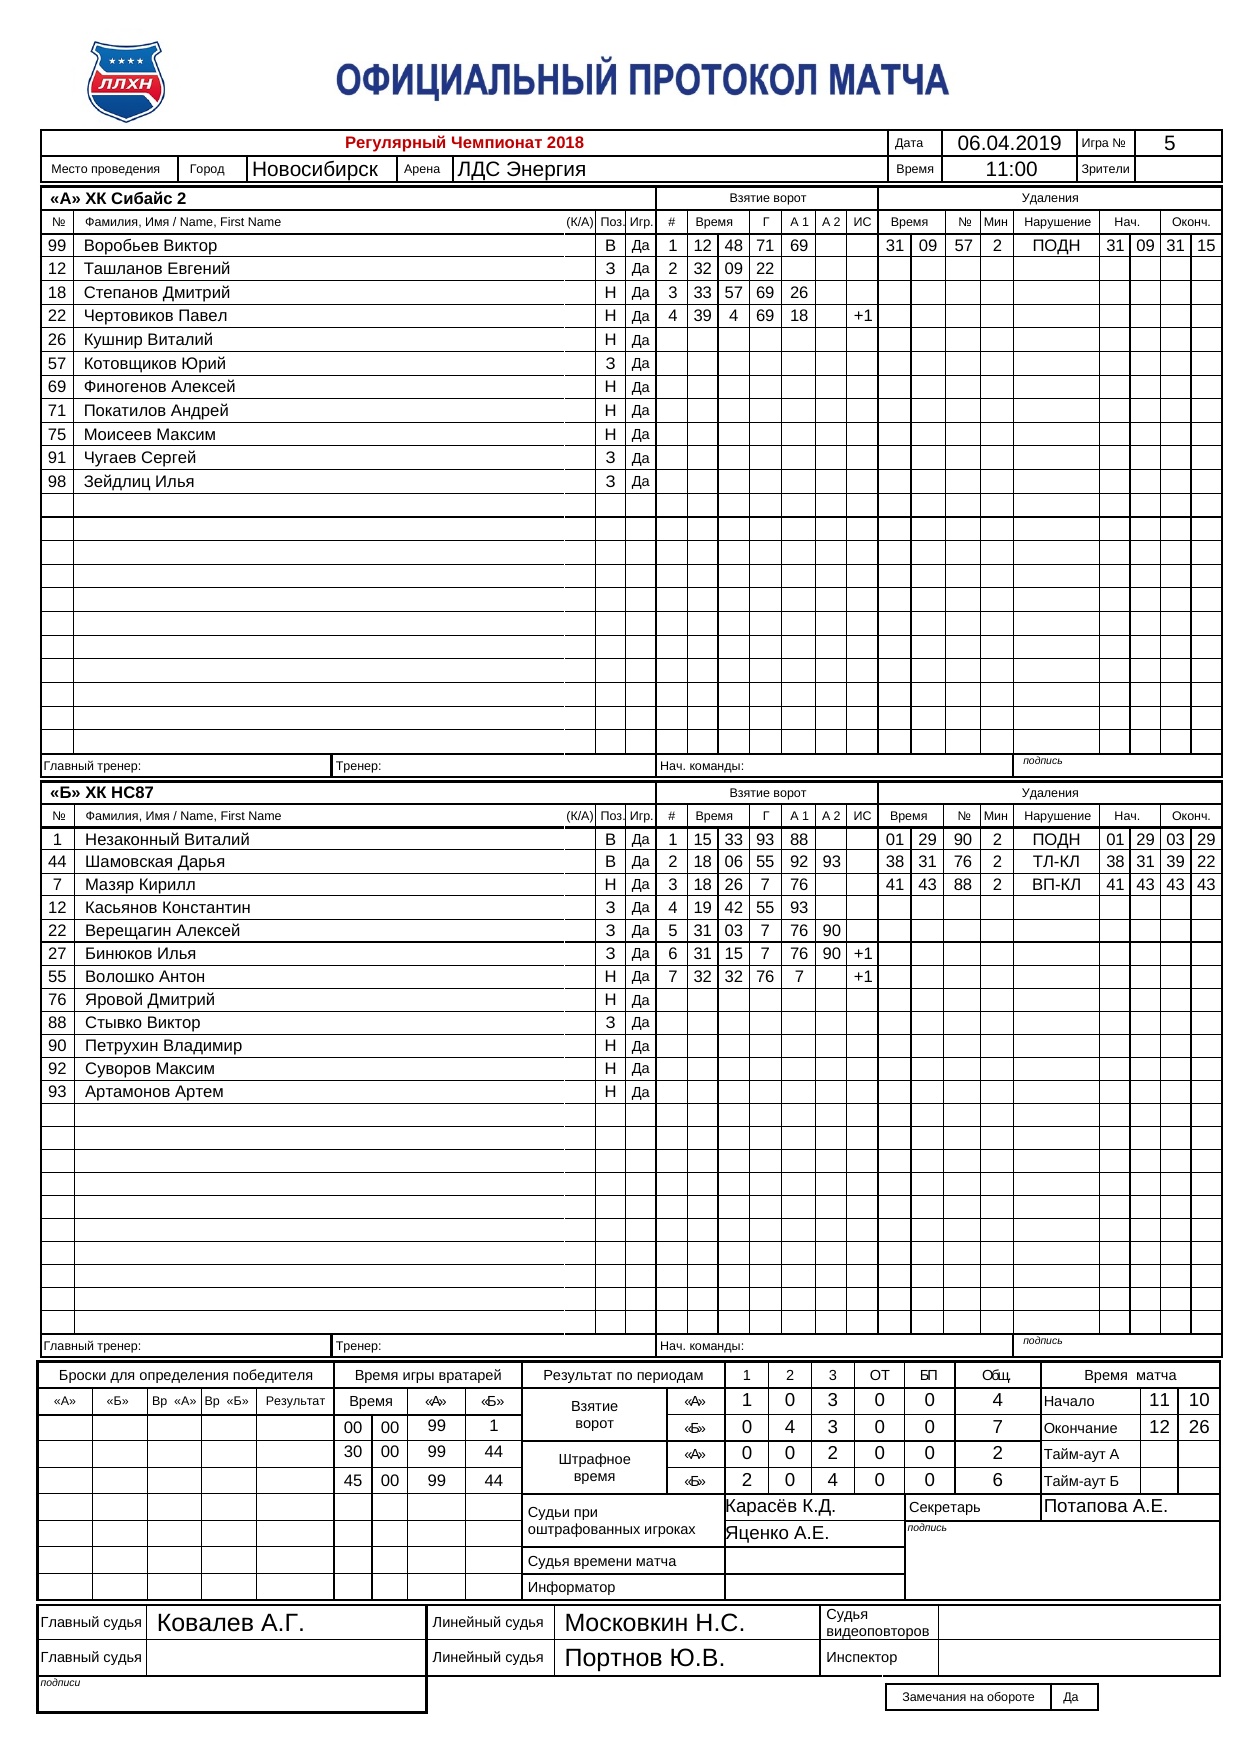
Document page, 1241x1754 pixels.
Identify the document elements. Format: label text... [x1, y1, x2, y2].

table_cell 39 [688, 305, 717, 327]
table_cell [657, 1196, 687, 1218]
table_cell 31 [879, 235, 910, 256]
table_cell [816, 518, 846, 540]
table_cell 1 [466, 1416, 521, 1440]
table_cell [847, 257, 877, 280]
table_cell [688, 541, 717, 564]
table_cell [657, 470, 687, 493]
table_cell 7 [750, 874, 781, 895]
table_cell [626, 588, 655, 611]
table_cell 31 [1131, 850, 1160, 872]
table_cell [912, 446, 945, 469]
table_cell З [596, 446, 625, 469]
table_cell [74, 518, 564, 540]
table_cell [750, 399, 781, 422]
table_cell [782, 1265, 815, 1287]
table_cell Игр. [626, 805, 655, 826]
table_cell [981, 1058, 1013, 1079]
table_cell 15 [1192, 235, 1221, 256]
table_cell [981, 1012, 1013, 1033]
table_cell [1161, 541, 1190, 564]
table_cell [565, 541, 595, 564]
table_cell 7 [750, 920, 781, 941]
table_cell [1100, 518, 1129, 540]
table_cell [1192, 683, 1221, 706]
table_cell Тренер: [333, 1335, 655, 1356]
table_cell 99 [42, 235, 73, 256]
table_cell [750, 470, 781, 493]
table_cell Верещагин Алексей [75, 920, 564, 941]
table_cell [946, 565, 980, 587]
table_cell [1192, 1104, 1221, 1126]
table_cell [565, 1150, 595, 1172]
table_cell 4 [769, 1415, 811, 1440]
table_cell [981, 281, 1013, 303]
table_cell Результат [257, 1389, 333, 1413]
table_cell [1100, 612, 1129, 634]
table_cell [657, 1012, 687, 1033]
table_cell 6 [956, 1468, 1040, 1493]
table_cell [879, 1311, 910, 1333]
table_cell [1014, 1058, 1099, 1079]
table_cell [879, 1150, 910, 1172]
table_cell [847, 636, 877, 658]
table_cell [981, 1035, 1013, 1057]
table_cell А 1 [782, 211, 815, 233]
table_cell [688, 1127, 717, 1149]
table_cell [1131, 920, 1160, 941]
table_cell [596, 1288, 625, 1310]
table_cell [946, 730, 980, 753]
table_cell [879, 1288, 910, 1310]
table_cell [750, 1288, 781, 1310]
table_cell [1014, 636, 1099, 658]
table_cell [816, 636, 846, 658]
table_cell [879, 683, 910, 706]
table_cell [1131, 1196, 1160, 1218]
table_cell Линейный судья [428, 1606, 554, 1639]
table_cell № [946, 211, 980, 233]
table_cell [946, 541, 980, 564]
table_cell В [596, 850, 625, 872]
table_cell [944, 1058, 980, 1079]
table_cell 15 [688, 829, 717, 849]
table_cell [847, 920, 877, 941]
table_cell [1014, 470, 1099, 493]
table_cell [565, 446, 595, 469]
table_cell 69 [750, 305, 781, 327]
table_cell +1 [847, 305, 877, 327]
table_cell [688, 683, 717, 706]
table_cell [1014, 683, 1099, 706]
table_cell [1192, 541, 1221, 564]
table_cell [42, 565, 73, 587]
table_cell [626, 730, 655, 753]
table_cell [944, 1150, 980, 1172]
table_cell 93 [42, 1081, 74, 1103]
table_cell 38 [1100, 850, 1129, 872]
table_cell [719, 1219, 749, 1241]
table_cell Да [626, 1081, 655, 1103]
table_cell [596, 565, 625, 587]
table_cell 1 [657, 235, 687, 256]
table_cell [688, 1104, 717, 1126]
table_cell 4 [812, 1468, 854, 1493]
table_cell [981, 352, 1013, 374]
table_cell [565, 1012, 595, 1033]
table_cell Зейдлиц Илья [74, 470, 564, 493]
table_cell [1131, 376, 1160, 398]
table_cell [782, 1081, 815, 1103]
table_cell [75, 1288, 564, 1310]
table_cell [726, 1575, 904, 1599]
table_cell [688, 1012, 717, 1033]
table_cell [847, 1173, 877, 1195]
table_cell [565, 399, 595, 422]
table_cell Суворов Максим [75, 1058, 564, 1079]
table_cell [565, 588, 595, 611]
table_cell [1131, 399, 1160, 422]
table_cell [1014, 659, 1099, 682]
table_cell [782, 1196, 815, 1218]
table_cell Г [750, 805, 781, 826]
table_cell 4 [719, 305, 749, 327]
table_cell [565, 850, 595, 872]
table_cell [657, 399, 687, 422]
table_cell «А» [668, 1442, 724, 1467]
table_cell Судья видеоповторов [821, 1606, 938, 1639]
table_cell [688, 352, 717, 374]
table_cell [879, 659, 910, 682]
table_cell [879, 1173, 910, 1195]
table_cell 00 [373, 1416, 407, 1440]
table_cell [1192, 1058, 1221, 1079]
table_cell [782, 636, 815, 658]
table_cell [847, 850, 877, 872]
table_cell [816, 257, 846, 280]
table_cell [257, 1574, 333, 1599]
table_cell 11:00 [943, 157, 1076, 181]
table_cell [1161, 707, 1190, 729]
table_cell [626, 1219, 655, 1241]
table_cell 22 [42, 920, 74, 941]
table_cell [39, 1416, 92, 1440]
table_cell [1192, 423, 1221, 445]
table_cell [1100, 588, 1129, 611]
table_cell 06 [719, 850, 749, 872]
table_cell [1014, 257, 1099, 280]
table_cell [1131, 1012, 1160, 1033]
table_cell [1161, 399, 1190, 422]
table_cell 2 [812, 1442, 854, 1467]
table_cell [750, 683, 781, 706]
table_cell [688, 730, 717, 753]
table_cell [42, 1242, 74, 1264]
table_cell [1161, 281, 1190, 303]
table_cell Секретарь [906, 1495, 1040, 1520]
table_cell [944, 1104, 980, 1126]
table_cell Игр. [626, 211, 655, 233]
table_cell 2 [956, 1442, 1040, 1467]
picture [5, 28, 1179, 129]
table_cell [944, 1196, 980, 1218]
table_cell [1014, 541, 1099, 564]
table_cell [657, 588, 687, 611]
table_cell [75, 1104, 564, 1126]
table_cell [596, 1242, 625, 1264]
table_cell [912, 1081, 943, 1103]
table_cell Главный тренер: [42, 755, 330, 776]
table_header Результат по периодам [523, 1363, 724, 1387]
table_cell [626, 683, 655, 706]
table_cell [816, 352, 846, 374]
table_cell [981, 376, 1013, 398]
table_cell [912, 565, 945, 587]
table_cell 1 [726, 1389, 768, 1413]
table_cell +1 [847, 943, 877, 964]
table_cell 00 [373, 1441, 407, 1467]
table_cell [1099, 1682, 1220, 1711]
table_cell [148, 1416, 201, 1440]
table_cell 55 [750, 850, 781, 872]
table_cell [596, 1173, 625, 1195]
table_cell [939, 1606, 1219, 1639]
table_cell [565, 281, 595, 303]
table_cell [1179, 1468, 1219, 1493]
table_cell [373, 1547, 407, 1573]
table_cell [912, 1265, 943, 1287]
table_cell [912, 659, 945, 682]
table_cell 91 [42, 446, 73, 469]
table_cell [981, 423, 1013, 445]
table_cell [335, 1521, 371, 1546]
table_cell [847, 1288, 877, 1310]
table_cell [565, 235, 595, 256]
table_cell [912, 989, 943, 1011]
table_cell Да [626, 989, 655, 1011]
table_cell [1192, 989, 1221, 1011]
table_cell [1131, 896, 1160, 918]
table_cell [816, 989, 846, 1011]
table_cell [847, 328, 877, 351]
table_cell 18 [782, 305, 815, 327]
table_cell [1100, 494, 1129, 516]
table_cell Портнов Ю.В. [555, 1640, 819, 1675]
table_cell 57 [719, 281, 749, 303]
table_cell [1161, 328, 1190, 351]
table_cell [719, 541, 749, 564]
table_cell [912, 966, 943, 987]
table_cell [1192, 1196, 1221, 1218]
table_cell Покатилов Андрей [74, 399, 564, 422]
table_cell [782, 565, 815, 587]
table_cell ЛДС Энергия [454, 157, 887, 181]
table_cell [946, 636, 980, 658]
table_cell [719, 423, 749, 445]
table_cell [782, 707, 815, 729]
table_cell 0 [855, 1415, 904, 1440]
table_cell [847, 588, 877, 611]
table_header ОТ [855, 1363, 904, 1387]
table_cell [657, 1081, 687, 1103]
table_cell [1100, 305, 1129, 327]
table_cell [1131, 659, 1160, 682]
table_header Замечания на обороте [887, 1685, 1050, 1709]
table_cell [688, 612, 717, 634]
table_cell 03 [1161, 829, 1190, 849]
table_cell [1161, 1012, 1190, 1033]
table_cell [879, 1219, 910, 1241]
table_cell Нач. [1100, 211, 1160, 233]
table_cell [816, 235, 846, 256]
table_cell [981, 446, 1013, 469]
table_cell [750, 989, 781, 1011]
table_cell [912, 423, 945, 445]
table_cell [750, 1035, 781, 1057]
table_cell [657, 1104, 687, 1126]
table_cell [1100, 943, 1129, 964]
table_cell [847, 1081, 877, 1103]
table_cell 43 [912, 874, 943, 895]
table_cell Главный тренер: [42, 1335, 330, 1356]
table_cell [75, 1219, 564, 1241]
table_cell Бинюков Илья [75, 943, 564, 964]
table_cell [1014, 896, 1099, 918]
table_cell [719, 1173, 749, 1195]
table_cell [408, 1521, 465, 1546]
table_cell [912, 328, 945, 351]
table_cell [879, 1265, 910, 1287]
table_cell ПОДН [1014, 235, 1099, 256]
table_cell «Б» [93, 1389, 147, 1413]
table_cell [657, 1265, 687, 1287]
table_cell [847, 1012, 877, 1033]
table_cell [626, 659, 655, 682]
table_cell [1192, 1288, 1221, 1310]
table_cell [719, 494, 749, 516]
table_cell Информатор [523, 1575, 724, 1599]
table_cell [816, 305, 846, 327]
table_cell [816, 966, 846, 987]
table_cell [1131, 730, 1160, 753]
table_cell [879, 989, 910, 1011]
table_cell [719, 399, 749, 422]
table_cell А 2 [816, 805, 846, 826]
table_cell З [596, 1012, 625, 1033]
table_cell Московкин Н.С. [555, 1606, 819, 1639]
table_cell [657, 376, 687, 398]
table_cell [1161, 1058, 1190, 1079]
table_cell [816, 541, 846, 564]
table_header Взятие ворот [657, 188, 877, 209]
table_cell [847, 730, 877, 753]
table_cell Стывко Виктор [75, 1012, 564, 1033]
table_cell [847, 1265, 877, 1287]
table_cell [1100, 1196, 1129, 1218]
table_cell [596, 1311, 625, 1333]
table_cell [1192, 659, 1221, 682]
table_cell [879, 376, 910, 398]
table_cell [202, 1416, 256, 1440]
table_cell [847, 612, 877, 634]
table_cell Петрухин Владимир [75, 1035, 564, 1057]
table_cell [1192, 518, 1221, 540]
table_cell [565, 257, 595, 280]
table_cell [912, 494, 945, 516]
table_cell [912, 1035, 943, 1057]
table_cell 90 [816, 920, 846, 941]
table_cell Незаконный Виталий [75, 829, 564, 849]
table_cell [816, 1242, 846, 1264]
table_cell 90 [42, 1035, 74, 1057]
table_cell В [596, 235, 625, 256]
table_cell [719, 1012, 749, 1033]
table_cell 0 [769, 1389, 811, 1413]
table_cell [1192, 305, 1221, 327]
table_cell Поз. [596, 211, 625, 233]
table_cell [912, 943, 943, 964]
table_cell [688, 376, 717, 398]
table_cell [883, 1677, 1220, 1681]
table_cell [879, 1242, 910, 1264]
table_cell [944, 1219, 980, 1241]
table_cell [1161, 1196, 1190, 1218]
table_cell [1014, 730, 1099, 753]
table_cell [596, 1219, 625, 1241]
table_cell [1192, 470, 1221, 493]
table_cell [879, 1127, 910, 1149]
table_cell 15 [719, 943, 749, 964]
table_cell Оконч. [1161, 211, 1221, 233]
table_cell [428, 1677, 882, 1711]
table_header 5 [1136, 131, 1221, 155]
table_cell [1192, 1242, 1221, 1264]
table_cell [816, 399, 846, 422]
table_cell [816, 612, 846, 634]
table_cell [42, 1104, 74, 1126]
table_cell 76 [944, 850, 980, 872]
table_cell [1100, 896, 1129, 918]
table_cell [93, 1521, 147, 1546]
table_cell [1100, 352, 1129, 374]
table_cell Да [626, 305, 655, 327]
table_header 3 [812, 1363, 854, 1387]
table_cell [912, 1242, 943, 1264]
table_cell [688, 1265, 717, 1287]
table_cell [1192, 966, 1221, 987]
table_cell [847, 1127, 877, 1149]
table_cell [1014, 1035, 1099, 1057]
table_cell [847, 707, 877, 729]
table_cell [1161, 376, 1190, 398]
table_cell Главный судья [39, 1606, 146, 1639]
table_cell [816, 281, 846, 303]
table_cell [565, 730, 595, 753]
table_cell 99 [408, 1468, 465, 1493]
table_cell Время [889, 157, 941, 181]
table_cell [782, 1058, 815, 1079]
table_cell 3 [812, 1415, 854, 1440]
table_cell [944, 1173, 980, 1195]
table_cell [75, 1265, 564, 1287]
table_cell [981, 328, 1013, 351]
table_cell [657, 565, 687, 587]
table_cell [42, 730, 73, 753]
table_cell [1131, 1081, 1160, 1103]
table_cell [816, 1173, 846, 1195]
table_cell [626, 1265, 655, 1287]
table_cell [816, 896, 846, 918]
table_cell 0 [905, 1415, 954, 1440]
table_cell [42, 636, 73, 658]
table_cell [912, 612, 945, 634]
table_cell Мазяр Кирилл [75, 874, 564, 895]
table_cell [688, 1081, 717, 1103]
table_cell 01 [879, 829, 910, 849]
table_cell [1100, 730, 1129, 753]
table_cell [879, 399, 910, 422]
table_cell [75, 1173, 564, 1195]
table_cell [946, 328, 980, 351]
table_cell [688, 1173, 717, 1195]
table_cell [912, 920, 943, 941]
table_cell [1161, 612, 1190, 634]
table_cell «А» [408, 1389, 465, 1413]
table_header Игра № [1078, 131, 1134, 155]
table_cell 32 [719, 966, 749, 987]
table_cell [816, 1288, 846, 1310]
table_cell [1014, 707, 1099, 729]
table_cell Тренер: [333, 755, 655, 776]
table_cell ТЛ-КЛ [1014, 850, 1099, 872]
table_cell [847, 896, 877, 918]
table_cell [719, 446, 749, 469]
table_cell [782, 659, 815, 682]
table_cell [1100, 920, 1129, 941]
table_cell Мин [981, 211, 1013, 233]
table_cell [657, 423, 687, 445]
table_cell [847, 541, 877, 564]
table_cell 32 [688, 966, 717, 987]
table_cell [782, 328, 815, 351]
table_cell Н [596, 281, 625, 303]
table_cell 09 [912, 235, 945, 256]
table_cell [719, 989, 749, 1011]
table_cell 71 [750, 235, 781, 256]
table_cell [944, 1035, 980, 1057]
table_cell [981, 1081, 1013, 1103]
table_cell [466, 1521, 521, 1546]
table_cell З [596, 943, 625, 964]
table_cell [373, 1574, 407, 1599]
table_cell [202, 1468, 256, 1493]
table_cell [257, 1494, 333, 1520]
table_cell [1161, 920, 1190, 941]
table_cell [847, 989, 877, 1011]
table_cell [946, 257, 980, 280]
table_cell [1131, 943, 1160, 964]
table_cell 09 [719, 257, 749, 280]
table_cell [657, 1127, 687, 1149]
table_cell [816, 1058, 846, 1079]
table_cell Да [626, 1012, 655, 1033]
table_cell [1161, 1150, 1190, 1172]
table_cell [626, 1288, 655, 1310]
table_cell Моисеев Максим [74, 423, 564, 445]
table_cell [816, 1081, 846, 1103]
table_cell 76 [782, 943, 815, 964]
table_cell [847, 1242, 877, 1264]
table_cell Да [626, 399, 655, 422]
table_cell [1161, 470, 1190, 493]
table_cell Н [596, 874, 625, 895]
table_cell [1161, 1219, 1190, 1241]
table_cell 98 [42, 470, 73, 493]
table_header Регулярный Чемпионат 2018 [42, 131, 887, 155]
table_cell [912, 352, 945, 374]
table_cell [1100, 376, 1129, 398]
table_cell ВП-КЛ [1014, 874, 1099, 895]
table_cell [912, 1288, 943, 1310]
table_cell [847, 235, 877, 256]
table_cell [202, 1494, 256, 1520]
table_cell [1131, 1242, 1160, 1264]
table_cell [1131, 683, 1160, 706]
table_cell [750, 328, 781, 351]
table_cell 7 [750, 943, 781, 964]
table_cell 09 [1131, 235, 1160, 256]
table_cell 31 [912, 850, 943, 872]
table_cell подписи [39, 1677, 425, 1711]
table_cell 1 [657, 829, 687, 849]
table_cell А 1 [782, 805, 815, 826]
table_cell [1014, 1196, 1099, 1218]
table_cell 2 [657, 850, 687, 872]
table_cell [1014, 281, 1099, 303]
table_cell 6 [657, 943, 687, 964]
table_cell [42, 1311, 74, 1333]
table_cell [719, 588, 749, 611]
table_cell [719, 1035, 749, 1057]
table_cell «А» [39, 1389, 92, 1413]
table_cell [42, 707, 73, 729]
table_cell [1192, 1265, 1221, 1287]
table_cell Нарушение [1014, 805, 1099, 826]
table_cell [657, 612, 687, 634]
table_cell [750, 565, 781, 587]
table_cell 11 [1141, 1389, 1177, 1413]
table_cell Да [626, 829, 655, 849]
table_cell ПОДН [1014, 829, 1099, 849]
table_cell [750, 1242, 781, 1264]
table_cell [1192, 328, 1221, 351]
table_cell Да [626, 446, 655, 469]
table_cell [657, 1150, 687, 1172]
table_cell [1136, 157, 1221, 181]
table_cell [719, 636, 749, 658]
table_cell [944, 1127, 980, 1149]
table_cell [565, 352, 595, 374]
table_cell [847, 281, 877, 303]
table_cell [912, 541, 945, 564]
table_cell З [596, 257, 625, 280]
table_cell [565, 1242, 595, 1264]
table_cell [565, 1127, 595, 1149]
table_cell Поз. [596, 805, 625, 826]
table_cell [257, 1521, 333, 1546]
table_cell [944, 1311, 980, 1333]
table_cell [657, 659, 687, 682]
table_cell [750, 1265, 781, 1287]
table_cell [688, 399, 717, 422]
table_cell [750, 446, 781, 469]
table_cell [879, 1058, 910, 1079]
table_cell [879, 281, 910, 303]
table_cell [1100, 636, 1129, 658]
table_cell [1014, 1265, 1099, 1287]
table_cell [782, 1127, 815, 1149]
table_cell [782, 470, 815, 493]
table_cell [257, 1468, 333, 1493]
table_cell [565, 1104, 595, 1126]
table_cell [257, 1547, 333, 1573]
table_cell Н [596, 399, 625, 422]
table_cell [879, 730, 910, 753]
table_cell [39, 1547, 92, 1573]
table_cell [565, 1265, 595, 1287]
table_cell [879, 612, 910, 634]
table_cell [879, 446, 910, 469]
table_cell [373, 1494, 407, 1520]
table_header 2 [769, 1363, 811, 1387]
table_cell 88 [42, 1012, 74, 1033]
table_cell [879, 588, 910, 611]
table_cell [148, 1494, 201, 1520]
table_cell [719, 1127, 749, 1149]
table_cell [782, 1311, 815, 1333]
table_cell [688, 1311, 717, 1333]
table_cell Главный судья [39, 1640, 146, 1675]
table_cell [596, 683, 625, 706]
table_cell подпись [1014, 1335, 1221, 1356]
table_cell [719, 328, 749, 351]
table_cell 44 [466, 1441, 521, 1467]
table_cell [565, 1035, 595, 1057]
table_cell 26 [1179, 1415, 1219, 1440]
table_cell [981, 1219, 1013, 1241]
table_cell [879, 352, 910, 374]
table_cell Да [626, 376, 655, 398]
table_cell Фамилия, Имя / Name, First Name [75, 805, 565, 826]
table_cell [879, 1081, 910, 1103]
table_cell [1192, 612, 1221, 634]
table_cell ИС [847, 805, 877, 826]
table_cell [1161, 989, 1190, 1011]
table_cell [39, 1441, 92, 1467]
table_cell [782, 612, 815, 634]
table_cell [1131, 257, 1160, 280]
table_cell [565, 659, 595, 682]
table_cell [719, 730, 749, 753]
table_cell [782, 494, 815, 516]
table_cell [1100, 470, 1129, 493]
table_cell 18 [688, 850, 717, 872]
table_cell [946, 446, 980, 469]
table_cell Нарушение [1014, 211, 1099, 233]
table_cell [816, 1196, 846, 1218]
table_cell [981, 730, 1013, 753]
table_cell [565, 707, 595, 729]
table_cell 12 [42, 896, 74, 918]
table_cell 0 [855, 1442, 904, 1467]
table_cell [42, 659, 73, 682]
table_cell [946, 588, 980, 611]
table_cell [816, 1104, 846, 1126]
table_cell [626, 565, 655, 587]
table_cell [750, 1196, 781, 1218]
table_cell [1161, 1035, 1190, 1057]
table_cell [912, 1219, 943, 1241]
table_cell [912, 1173, 943, 1195]
table_cell [944, 1081, 980, 1103]
table_cell [657, 1035, 687, 1057]
table_cell [816, 829, 846, 849]
table_cell Волошко Антон [75, 966, 564, 987]
table_header 06.04.2019 [943, 131, 1076, 155]
table_cell [946, 707, 980, 729]
table_cell [1014, 399, 1099, 422]
table_cell [719, 1058, 749, 1079]
table_cell 2 [981, 829, 1013, 849]
table_cell 92 [782, 850, 815, 872]
table_cell 41 [879, 874, 910, 895]
table_cell [750, 494, 781, 516]
table_cell [1161, 943, 1190, 964]
table_cell 0 [769, 1442, 811, 1467]
table_cell Г [750, 211, 781, 233]
table_cell [879, 518, 910, 540]
table_cell Да [626, 352, 655, 374]
table_cell [912, 707, 945, 729]
table_cell [335, 1574, 371, 1599]
table_cell [466, 1547, 521, 1573]
table_cell 5 [657, 920, 687, 941]
table_cell [148, 1441, 201, 1467]
table_cell [657, 989, 687, 1011]
table_cell [719, 518, 749, 540]
table_cell [1014, 943, 1099, 964]
table_cell Ташланов Евгений [74, 257, 564, 280]
table_cell [719, 1288, 749, 1310]
table_header Взятие ворот [657, 783, 877, 803]
table_cell [847, 1196, 877, 1218]
table_cell [879, 1012, 910, 1033]
table_cell [657, 707, 687, 729]
table_cell [657, 730, 687, 753]
table_cell 12 [688, 235, 717, 256]
table_cell 12 [1141, 1415, 1177, 1440]
table_cell [946, 683, 980, 706]
table_header Дата [889, 131, 941, 155]
table_cell [847, 494, 877, 516]
table_cell [1161, 1081, 1190, 1103]
table_cell [981, 1311, 1013, 1333]
table_cell Нач. команды: [657, 1335, 1012, 1356]
table_cell «Б» [668, 1468, 724, 1493]
table_cell [1131, 352, 1160, 374]
table_cell 0 [726, 1415, 768, 1440]
table_cell [657, 328, 687, 351]
table_cell 0 [769, 1468, 811, 1493]
table_cell [1131, 446, 1160, 469]
table_cell 75 [42, 423, 73, 445]
table_cell [879, 470, 910, 493]
table_cell [944, 1012, 980, 1033]
table_cell Да [626, 874, 655, 895]
table_cell 29 [1131, 829, 1160, 849]
table_cell [816, 588, 846, 611]
table_cell 90 [816, 943, 846, 964]
table_cell [912, 518, 945, 540]
table_cell [847, 1035, 877, 1057]
table_cell [74, 541, 564, 564]
table_cell [1161, 305, 1190, 327]
table_cell 10 [1179, 1389, 1219, 1413]
table_cell [626, 636, 655, 658]
table_cell [1014, 1288, 1099, 1310]
table_cell Да [626, 328, 655, 351]
table_cell 29 [1192, 829, 1221, 849]
table_cell [202, 1441, 256, 1467]
table_cell [719, 1081, 749, 1103]
table_cell [750, 1012, 781, 1033]
table_cell [816, 376, 846, 398]
table_cell [657, 1242, 687, 1264]
table_cell [148, 1521, 201, 1546]
table_cell Новосибирск [248, 157, 396, 181]
table_cell [981, 1104, 1013, 1126]
table_cell Котовщиков Юрий [74, 352, 564, 374]
table_cell [1014, 1150, 1099, 1172]
table_cell 4 [657, 896, 687, 918]
table_cell [847, 659, 877, 682]
table_cell [912, 636, 945, 658]
table_cell [42, 1150, 74, 1172]
table_cell [565, 1288, 595, 1310]
table_cell [596, 707, 625, 729]
table_cell 55 [750, 896, 781, 918]
table_cell 2 [981, 874, 1013, 895]
table_cell Касьянов Константин [75, 896, 564, 918]
table_cell [1131, 1265, 1160, 1287]
table_cell [596, 1150, 625, 1172]
table_cell [946, 470, 980, 493]
table_cell [42, 541, 73, 564]
table_cell Н [596, 1081, 625, 1103]
table_cell [1100, 281, 1129, 303]
table_cell [1131, 707, 1160, 729]
table_cell [816, 1150, 846, 1172]
table_cell [1014, 989, 1099, 1011]
table_cell [847, 1104, 877, 1126]
table_cell [1100, 446, 1129, 469]
table_cell [782, 352, 815, 374]
table_cell [750, 1104, 781, 1126]
table_cell [946, 659, 980, 682]
table_cell 7 [657, 966, 687, 987]
table_cell [879, 636, 910, 658]
table_cell [981, 1127, 1013, 1149]
table_cell [782, 730, 815, 753]
table_cell [565, 1196, 595, 1218]
table_cell [688, 1196, 717, 1218]
table_cell [565, 423, 595, 445]
table_cell [93, 1468, 147, 1493]
table_cell [688, 446, 717, 469]
table_cell [1100, 1311, 1129, 1333]
table_cell [981, 1173, 1013, 1195]
table_cell [944, 920, 980, 941]
table_cell Кушнир Виталий [74, 328, 564, 351]
table_cell [816, 328, 846, 351]
table_cell [782, 683, 815, 706]
table_cell [657, 352, 687, 374]
table_cell [1141, 1468, 1177, 1493]
table_cell Ковалев А.Г. [147, 1606, 425, 1639]
table_cell 4 [657, 305, 687, 327]
table_cell [39, 1494, 92, 1520]
table_cell [944, 966, 980, 987]
table_cell [626, 494, 655, 516]
table_cell [944, 896, 980, 918]
table_cell [750, 612, 781, 634]
table_cell Нач. [1100, 805, 1160, 826]
table_cell [1014, 352, 1099, 374]
table_cell [1141, 1441, 1177, 1467]
table_cell [1100, 1058, 1129, 1079]
table_cell Мин [981, 805, 1013, 826]
table_cell [1131, 541, 1160, 564]
table_cell [688, 565, 717, 587]
table_cell [42, 588, 73, 611]
table_cell [981, 943, 1013, 964]
table_cell [688, 636, 717, 658]
table_cell [1100, 257, 1129, 280]
table_cell Инспектор [821, 1640, 938, 1675]
table_cell [1161, 683, 1190, 706]
table_cell [93, 1547, 147, 1573]
table_cell [657, 636, 687, 658]
table_cell [1161, 588, 1190, 611]
table_cell Чугаев Сергей [74, 446, 564, 469]
table_cell [847, 470, 877, 493]
table_cell [847, 423, 877, 445]
table_cell [981, 1288, 1013, 1310]
table_cell [750, 376, 781, 398]
table_cell [1131, 1219, 1160, 1241]
table_cell [565, 1058, 595, 1079]
table_cell [944, 989, 980, 1011]
table_cell Да [626, 423, 655, 445]
table_cell [946, 352, 980, 374]
table_cell [1100, 1173, 1129, 1195]
table_cell [879, 896, 910, 918]
table_cell [1131, 1150, 1160, 1172]
table_cell [75, 1311, 564, 1333]
table_cell подпись [1014, 755, 1221, 776]
table_cell [42, 1265, 74, 1287]
table_cell [688, 518, 717, 540]
table_cell [75, 1127, 564, 1149]
table_cell [42, 494, 73, 516]
table_cell Потапова А.Е. [1042, 1495, 1219, 1520]
table_cell [688, 659, 717, 682]
table_cell [202, 1574, 256, 1599]
table_cell [626, 707, 655, 729]
table_header Броски для определения победителя [39, 1363, 333, 1387]
table_cell [565, 565, 595, 587]
table_cell 0 [905, 1389, 954, 1413]
table_cell [939, 1640, 1219, 1675]
table_header Удаления [879, 188, 1221, 209]
table_cell [879, 707, 910, 729]
table_cell Да [626, 966, 655, 987]
table_cell [782, 541, 815, 564]
table_cell [946, 423, 980, 445]
table_cell 42 [719, 896, 749, 918]
table_cell [74, 612, 564, 634]
table_cell [1179, 1441, 1219, 1467]
table_cell Чертовиков Павел [74, 305, 564, 327]
table_cell [1014, 1012, 1099, 1033]
table_cell [719, 352, 749, 374]
table_cell [93, 1574, 147, 1599]
table_cell [912, 1104, 943, 1126]
table_cell 26 [42, 328, 73, 351]
table_cell [847, 829, 877, 849]
table_cell [912, 470, 945, 493]
table_cell [626, 1173, 655, 1195]
table_cell [335, 1547, 371, 1573]
table_cell 7 [956, 1415, 1040, 1440]
table_cell 01 [1100, 829, 1129, 849]
table_cell [719, 1311, 749, 1333]
table_cell [1131, 588, 1160, 611]
table_cell 3 [657, 874, 687, 895]
table_cell [1014, 1311, 1099, 1333]
table_cell [912, 1058, 943, 1079]
table_cell 31 [1100, 235, 1129, 256]
table_cell 7 [42, 874, 74, 895]
table_cell Да [626, 281, 655, 303]
table_cell [626, 541, 655, 564]
table_cell [565, 328, 595, 351]
table_cell [1192, 446, 1221, 469]
table_cell [75, 1242, 564, 1264]
table_cell З [596, 352, 625, 374]
table_cell Яровой Дмитрий [75, 989, 564, 1011]
table_cell [912, 588, 945, 611]
table_cell [912, 896, 943, 918]
table_cell [1192, 1035, 1221, 1057]
table_cell 2 [726, 1468, 768, 1493]
table_cell [981, 588, 1013, 611]
table_cell [1192, 588, 1221, 611]
table_cell 22 [42, 305, 73, 327]
table_cell [879, 943, 910, 964]
table_cell [596, 1127, 625, 1149]
table_cell З [596, 896, 625, 918]
table_cell [816, 1127, 846, 1149]
table_cell 76 [42, 989, 74, 1011]
table_cell [75, 1196, 564, 1218]
table_cell [946, 494, 980, 516]
table_cell [946, 612, 980, 634]
table_cell [879, 541, 910, 564]
table_cell 2 [981, 850, 1013, 872]
table_cell [1161, 1311, 1190, 1333]
table_cell Яценко А.Е. [726, 1521, 904, 1546]
table_cell [657, 1219, 687, 1241]
table_cell [750, 659, 781, 682]
table_cell # [657, 211, 687, 233]
table_cell [1192, 707, 1221, 729]
table_cell [657, 541, 687, 564]
table_cell Да [626, 850, 655, 872]
table_cell [1192, 494, 1221, 516]
table_cell [1100, 1035, 1129, 1057]
table_cell [1161, 1104, 1190, 1126]
table_cell Взятие ворот [523, 1389, 666, 1440]
table_cell [565, 1311, 595, 1333]
table_cell [981, 966, 1013, 987]
table_cell [782, 989, 815, 1011]
table_cell [981, 518, 1013, 540]
table_cell [946, 376, 980, 398]
table_cell [1100, 1242, 1129, 1264]
table_cell 3 [812, 1389, 854, 1413]
table_cell 93 [782, 896, 815, 918]
table_cell 22 [750, 257, 781, 280]
table_cell [93, 1494, 147, 1520]
table_cell [626, 1150, 655, 1172]
table_cell [1161, 565, 1190, 587]
table_cell [596, 730, 625, 753]
table_cell [1014, 423, 1099, 445]
table_cell [1192, 352, 1221, 374]
table_cell [42, 1127, 74, 1149]
table_cell Да [626, 1035, 655, 1057]
table_cell 38 [879, 850, 910, 872]
table_cell 76 [750, 966, 781, 987]
table_cell [1131, 281, 1160, 303]
table_cell [816, 1012, 846, 1033]
table_cell [1014, 1219, 1099, 1241]
table_cell [74, 730, 564, 753]
table_cell [879, 494, 910, 516]
table_header Время игры вратарей [335, 1363, 521, 1387]
table_cell [39, 1521, 92, 1546]
table_cell [912, 1196, 943, 1218]
table_cell [74, 683, 564, 706]
table_cell 93 [816, 850, 846, 872]
table_cell [847, 874, 877, 895]
table_cell [1100, 1012, 1129, 1033]
table_cell 45 [335, 1468, 371, 1493]
table_cell «Б » [466, 1389, 521, 1413]
table_cell [565, 920, 595, 941]
table_cell [1192, 896, 1221, 918]
table_cell [816, 446, 846, 469]
table_cell [596, 659, 625, 682]
table_cell 0 [726, 1442, 768, 1467]
table_cell [782, 1219, 815, 1241]
table_cell Время [688, 805, 749, 826]
table_cell 71 [42, 399, 73, 422]
table_cell [1131, 636, 1160, 658]
table_cell [750, 707, 781, 729]
table_cell [1192, 730, 1221, 753]
table_cell [466, 1574, 521, 1599]
table_cell [1161, 494, 1190, 516]
table_cell [981, 470, 1013, 493]
table_cell [1100, 1265, 1129, 1287]
table_cell Да [626, 896, 655, 918]
table_cell Да [626, 235, 655, 256]
table_cell [74, 494, 564, 516]
table_cell [596, 1265, 625, 1287]
table_cell [1100, 423, 1129, 445]
table_cell [816, 1311, 846, 1333]
table_cell 03 [719, 920, 749, 941]
table_cell [1131, 1127, 1160, 1149]
table_cell Судьи при оштрафованных игроках [523, 1495, 724, 1546]
table_cell [1100, 989, 1129, 1011]
table_cell [93, 1416, 147, 1440]
table_cell Время [879, 805, 943, 826]
table_cell 57 [42, 352, 73, 374]
table_cell [981, 989, 1013, 1011]
table_cell З [596, 470, 625, 493]
table_cell 44 [466, 1468, 521, 1493]
table_cell Н [596, 1058, 625, 1079]
table_cell Да [626, 470, 655, 493]
table_cell [1161, 1173, 1190, 1195]
table_cell Вр «Б» [202, 1389, 256, 1413]
table_cell [816, 707, 846, 729]
table_cell 33 [719, 829, 749, 849]
table_cell [847, 352, 877, 374]
table_cell Нач. команды: [657, 755, 1012, 776]
table_cell 57 [946, 235, 980, 256]
table_cell (К/А) [565, 211, 595, 233]
table_cell [847, 1219, 877, 1241]
table_cell [1161, 1127, 1190, 1149]
table_cell [912, 399, 945, 422]
table_cell [565, 1081, 595, 1103]
table_cell Да [626, 1058, 655, 1079]
table_cell [1131, 966, 1160, 987]
table_cell [981, 1242, 1013, 1264]
table_cell [912, 683, 945, 706]
table_cell [1100, 966, 1129, 987]
table_cell [1131, 423, 1160, 445]
table_cell [1161, 1242, 1190, 1264]
table_cell [75, 1150, 564, 1172]
table_cell [816, 1265, 846, 1287]
table_cell [981, 1196, 1013, 1218]
table_cell 69 [782, 235, 815, 256]
table_cell Время [688, 211, 749, 233]
table_cell 7 [782, 966, 815, 987]
table_cell 18 [42, 281, 73, 303]
table_cell [981, 920, 1013, 941]
table_cell [596, 612, 625, 634]
table_cell [657, 446, 687, 469]
table_cell [1192, 565, 1221, 587]
table_header Время матча [1042, 1363, 1219, 1387]
table_cell [879, 1104, 910, 1126]
table_cell [1131, 305, 1160, 327]
table_cell [782, 257, 815, 280]
table_cell Да [626, 920, 655, 941]
table_cell [782, 1173, 815, 1195]
table_cell [912, 257, 945, 280]
table_cell [1100, 707, 1129, 729]
table_cell [148, 1574, 201, 1599]
table_cell [596, 1196, 625, 1218]
table_cell [466, 1494, 521, 1520]
table_cell Тайм-аут А [1042, 1441, 1140, 1467]
table_cell [944, 1265, 980, 1287]
table_cell [750, 1150, 781, 1172]
table_cell [1192, 399, 1221, 422]
table_cell [879, 257, 910, 280]
table_cell [782, 1035, 815, 1057]
table_cell [981, 399, 1013, 422]
table_cell № [42, 211, 73, 233]
table_cell [847, 1150, 877, 1172]
table_cell [657, 494, 687, 516]
table_cell [782, 1012, 815, 1033]
table_cell [981, 565, 1013, 587]
table_cell ИС [847, 211, 877, 233]
table_cell [981, 659, 1013, 682]
table_cell [688, 1242, 717, 1264]
table_cell [981, 612, 1013, 634]
table_cell [726, 1548, 904, 1573]
table_cell [596, 494, 625, 516]
table_cell [1131, 1288, 1160, 1310]
table_cell [816, 683, 846, 706]
table_header «А» ХК Сибайс 2 [42, 188, 655, 209]
table_cell [1161, 257, 1190, 280]
table_cell [1131, 1058, 1160, 1079]
table_cell [626, 1242, 655, 1264]
table_cell [688, 470, 717, 493]
table_cell 41 [1100, 874, 1129, 895]
table_cell [147, 1640, 425, 1675]
table_cell Воробьев Виктор [74, 235, 564, 256]
table_cell [1161, 636, 1190, 658]
table_cell [93, 1441, 147, 1467]
table_cell [1192, 1150, 1221, 1172]
table_cell [1014, 1173, 1099, 1195]
table_cell [1161, 352, 1190, 374]
table_cell [750, 1219, 781, 1241]
table_cell Н [596, 989, 625, 1011]
table_cell [373, 1521, 407, 1546]
table_cell 19 [688, 896, 717, 918]
table_cell [257, 1441, 333, 1467]
table_cell [1100, 1288, 1129, 1310]
table_cell [688, 989, 717, 1011]
table_cell [1100, 399, 1129, 422]
table_cell [750, 1081, 781, 1103]
table_cell [981, 257, 1013, 280]
table_cell [565, 683, 595, 706]
table_cell [912, 305, 945, 327]
table_cell В [596, 829, 625, 849]
table_cell 31 [688, 920, 717, 941]
table_cell [1014, 328, 1099, 351]
table_cell [148, 1468, 201, 1493]
table_cell [847, 683, 877, 706]
table_cell [688, 423, 717, 445]
table_cell [42, 683, 73, 706]
table_cell [1161, 1265, 1190, 1287]
table_cell [946, 518, 980, 540]
table_cell [565, 376, 595, 398]
table_cell 99 [408, 1416, 465, 1440]
table_cell [1192, 281, 1221, 303]
table_cell 44 [42, 850, 74, 872]
table_cell Н [596, 376, 625, 398]
table_cell [202, 1521, 256, 1546]
table_cell 43 [1161, 874, 1190, 895]
table_cell [1192, 1081, 1221, 1103]
table_cell 2 [981, 235, 1013, 256]
table_cell [39, 1468, 92, 1493]
table_cell [1192, 376, 1221, 398]
table_cell [1014, 920, 1099, 941]
table_cell Н [596, 328, 625, 351]
table_cell [981, 541, 1013, 564]
table_cell [912, 1311, 943, 1333]
table_cell [565, 636, 595, 658]
table_cell «Б» [668, 1415, 724, 1440]
table_cell 76 [782, 874, 815, 895]
table_cell [981, 683, 1013, 706]
table_cell Степанов Дмитрий [74, 281, 564, 303]
table_cell Финогенов Алексей [74, 376, 564, 398]
table_cell Время [879, 211, 945, 233]
table_cell [719, 683, 749, 706]
table_cell [1100, 1104, 1129, 1126]
table_cell [912, 376, 945, 398]
table_cell [782, 376, 815, 398]
table_cell Шамовская Дарья [75, 850, 564, 872]
table_cell Оконч. [1161, 805, 1221, 826]
table_cell [257, 1416, 333, 1440]
table_cell [946, 281, 980, 303]
table_cell [782, 1288, 815, 1310]
table_header Удаления [879, 783, 1221, 803]
table_cell [981, 707, 1013, 729]
table_cell [981, 1265, 1013, 1287]
table_cell [565, 1173, 595, 1195]
table_cell 88 [944, 874, 980, 895]
table_cell [626, 1196, 655, 1218]
table_cell [565, 874, 595, 895]
table_cell [750, 518, 781, 540]
table_cell Время [335, 1389, 407, 1413]
table_cell [1100, 1127, 1129, 1149]
table_cell [1192, 1173, 1221, 1195]
table_header Да [1052, 1685, 1097, 1709]
table_cell 31 [1161, 235, 1190, 256]
table_cell 4 [956, 1389, 1040, 1413]
table_cell [1192, 1012, 1221, 1033]
table_cell [719, 659, 749, 682]
table_cell [565, 989, 595, 1011]
table_cell 00 [335, 1416, 371, 1440]
table_cell [1100, 1219, 1129, 1241]
table_cell [1100, 328, 1129, 351]
table_cell [750, 1311, 781, 1333]
table_cell [879, 328, 910, 351]
table_cell [1131, 565, 1160, 587]
table_cell 32 [688, 257, 717, 280]
table_cell Карасёв К.Д. [726, 1495, 904, 1520]
table_cell [1014, 376, 1099, 398]
table_cell [879, 1196, 910, 1218]
table_cell [847, 376, 877, 398]
table_cell [816, 423, 846, 445]
table_cell [408, 1494, 465, 1520]
table_cell [1192, 943, 1221, 964]
table_cell Н [596, 966, 625, 987]
table_cell [565, 518, 595, 540]
table_cell [816, 494, 846, 516]
table_cell 48 [719, 235, 749, 256]
table_cell 30 [335, 1441, 371, 1467]
table_cell [1192, 1127, 1221, 1149]
table_cell 2 [657, 257, 687, 280]
table_cell [596, 541, 625, 564]
table_cell [1131, 989, 1160, 1011]
table_cell [750, 1058, 781, 1079]
table_cell [981, 636, 1013, 658]
table_cell [1014, 1104, 1099, 1126]
table_cell [782, 588, 815, 611]
table_cell [750, 541, 781, 564]
table_cell [1100, 683, 1129, 706]
table_cell [565, 612, 595, 634]
table_cell Место проведения [42, 157, 177, 181]
table_cell 3 [657, 281, 687, 303]
table_cell [1192, 1311, 1221, 1333]
table_cell [1014, 1081, 1099, 1103]
table_cell [657, 1173, 687, 1195]
table_cell 31 [688, 943, 717, 964]
table_cell [1014, 1242, 1099, 1264]
table_cell 0 [855, 1389, 904, 1413]
table_cell [879, 423, 910, 445]
table_cell [1192, 920, 1221, 941]
table_cell [1131, 518, 1160, 540]
table_cell [565, 966, 595, 987]
table_cell 69 [42, 376, 73, 398]
table_cell [688, 1288, 717, 1310]
table_cell 93 [750, 829, 781, 849]
table_cell Да [626, 943, 655, 964]
table_cell [879, 966, 910, 987]
table_cell 88 [782, 829, 815, 849]
table_cell [719, 376, 749, 398]
table_cell 43 [1131, 874, 1160, 895]
table_cell 0 [855, 1468, 904, 1493]
table_cell [657, 518, 687, 540]
table_cell 27 [42, 943, 74, 964]
table_cell 0 [905, 1442, 954, 1467]
table_cell [657, 1058, 687, 1079]
table_cell Н [596, 305, 625, 327]
table_cell [626, 1311, 655, 1333]
table_cell [782, 518, 815, 540]
table_cell А 2 [816, 211, 846, 233]
table_cell [816, 659, 846, 682]
table_cell [1131, 612, 1160, 634]
table_cell [1161, 423, 1190, 445]
table_cell [626, 518, 655, 540]
table_cell [750, 423, 781, 445]
table_cell [565, 470, 595, 493]
table_cell [408, 1574, 465, 1599]
table_cell [719, 612, 749, 634]
table_cell [1192, 257, 1221, 280]
table_cell [782, 1104, 815, 1126]
table_cell [847, 565, 877, 587]
table_cell [688, 1219, 717, 1241]
table_cell Город [179, 157, 246, 181]
table_cell [335, 1494, 371, 1520]
table_cell [1161, 659, 1190, 682]
table_cell [1014, 588, 1099, 611]
table_cell [782, 1150, 815, 1172]
table_cell [750, 1173, 781, 1195]
table_cell [1014, 966, 1099, 987]
table_cell [1100, 1150, 1129, 1172]
table_cell [42, 1196, 74, 1218]
table_cell [148, 1547, 201, 1573]
table_cell (К/А) [565, 805, 595, 826]
table_cell [74, 636, 564, 658]
table_cell Н [596, 423, 625, 445]
table_cell [42, 1288, 74, 1310]
table_cell 18 [688, 874, 717, 895]
table_cell [719, 1196, 749, 1218]
table_cell [782, 399, 815, 422]
table_header 1 [726, 1363, 768, 1387]
table_cell [565, 829, 595, 849]
table_cell [596, 518, 625, 540]
table_cell [657, 683, 687, 706]
table_cell 90 [944, 829, 980, 849]
table_cell [782, 446, 815, 469]
table_cell [981, 896, 1013, 918]
table_cell [1014, 612, 1099, 634]
table_cell [626, 612, 655, 634]
table_cell [1014, 565, 1099, 587]
table_cell 26 [782, 281, 815, 303]
table_cell 39 [1161, 850, 1190, 872]
table_cell [1161, 896, 1190, 918]
table_cell 33 [688, 281, 717, 303]
table_cell [816, 1219, 846, 1241]
table_cell [847, 399, 877, 422]
table_cell [39, 1574, 92, 1599]
table_cell [719, 1104, 749, 1126]
table_cell [626, 1104, 655, 1126]
table_cell [1161, 966, 1190, 987]
table_cell [1014, 494, 1099, 516]
table_cell [1014, 446, 1099, 469]
table_cell [847, 446, 877, 469]
table_cell [981, 494, 1013, 516]
table_cell [816, 874, 846, 895]
table_cell [946, 305, 980, 327]
table_cell [688, 1058, 717, 1079]
table_cell [1014, 518, 1099, 540]
table_cell Окончание [1042, 1415, 1140, 1440]
table_cell З [596, 920, 625, 941]
table_cell [565, 943, 595, 964]
table_cell [688, 494, 717, 516]
table_cell [1014, 1127, 1099, 1149]
table_cell [202, 1547, 256, 1573]
table_cell [981, 1150, 1013, 1172]
table_cell «А» [668, 1389, 724, 1413]
table_cell [879, 1035, 910, 1057]
table_cell [719, 565, 749, 587]
table_cell [719, 1265, 749, 1287]
table_cell [688, 1150, 717, 1172]
table_cell [1100, 659, 1129, 682]
table_cell [782, 423, 815, 445]
table_cell 55 [42, 966, 74, 987]
table_cell [626, 1127, 655, 1149]
table_cell [42, 518, 73, 540]
table_cell Судья времени матча [523, 1548, 724, 1573]
table_cell [565, 1219, 595, 1241]
table_cell [1131, 1311, 1160, 1333]
table_cell [1131, 470, 1160, 493]
table_cell Линейный судья [428, 1640, 554, 1675]
table_cell подпись [906, 1522, 1219, 1599]
table_cell [42, 1173, 74, 1195]
table_cell Да [626, 257, 655, 280]
table_header «Б» ХК HC87 [42, 783, 655, 803]
table_cell [719, 1150, 749, 1172]
table_cell [1131, 328, 1160, 351]
table_cell [750, 352, 781, 374]
table_cell [1161, 1288, 1190, 1310]
table_cell 00 [373, 1468, 407, 1493]
table_cell 26 [719, 874, 749, 895]
table_cell [879, 305, 910, 327]
table_cell 29 [912, 829, 943, 849]
table_cell № [944, 805, 980, 826]
table_cell [981, 305, 1013, 327]
table_cell [408, 1547, 465, 1573]
table_cell Вр «А» [148, 1389, 201, 1413]
table_cell [1131, 494, 1160, 516]
table_cell [847, 1311, 877, 1333]
table_cell 12 [42, 257, 73, 280]
table_cell [912, 730, 945, 753]
table_cell Зрители [1078, 157, 1134, 181]
table_cell Арена [398, 157, 452, 181]
table_cell [74, 707, 564, 729]
table_cell [1014, 305, 1099, 327]
table_cell [782, 1242, 815, 1264]
table_header БП [905, 1363, 954, 1387]
table_cell [688, 588, 717, 611]
table_cell [719, 707, 749, 729]
table_cell [74, 588, 564, 611]
table_cell 22 [1192, 850, 1221, 872]
table_cell [42, 612, 73, 634]
table_cell [944, 943, 980, 964]
table_cell [1131, 1173, 1160, 1195]
table_cell [816, 1035, 846, 1057]
table_cell [688, 707, 717, 729]
table_cell [912, 1127, 943, 1149]
table_cell [946, 399, 980, 422]
table_cell 0 [905, 1468, 954, 1493]
table_cell [750, 636, 781, 658]
table_cell [1100, 565, 1129, 587]
table_cell № [42, 805, 74, 826]
table_cell [719, 1242, 749, 1264]
table_cell [596, 636, 625, 658]
table_cell 99 [408, 1441, 465, 1467]
table_cell [847, 1058, 877, 1079]
table_cell [816, 470, 846, 493]
table_cell [42, 1219, 74, 1241]
table_cell [879, 920, 910, 941]
table_cell # [657, 805, 687, 826]
table_cell [565, 896, 595, 918]
table_cell Штрафное время [523, 1442, 666, 1493]
table_cell [596, 588, 625, 611]
table_cell [750, 588, 781, 611]
table_cell Тайм-аут Б [1042, 1468, 1140, 1493]
table_cell [74, 565, 564, 587]
table_cell [688, 328, 717, 351]
table_cell 1 [42, 829, 74, 849]
table_cell [750, 730, 781, 753]
table_cell [565, 494, 595, 516]
table_cell [1100, 1081, 1129, 1103]
table_cell 92 [42, 1058, 74, 1079]
table_cell [750, 1127, 781, 1149]
table_cell [816, 565, 846, 587]
table_cell Начало [1042, 1389, 1140, 1413]
table_header Общ. [956, 1363, 1040, 1387]
table_cell 43 [1192, 874, 1221, 895]
table_cell +1 [847, 966, 877, 987]
table_cell [688, 1035, 717, 1057]
table_cell [1192, 1219, 1221, 1241]
table_cell [1161, 518, 1190, 540]
table_cell [912, 281, 945, 303]
table_cell [816, 730, 846, 753]
table_cell [912, 1012, 943, 1033]
table_cell [74, 659, 564, 682]
table_cell [1192, 636, 1221, 658]
table_cell [879, 565, 910, 587]
table_cell [1131, 1035, 1160, 1057]
table_cell [1161, 446, 1190, 469]
table_cell 69 [750, 281, 781, 303]
table_cell Н [596, 1035, 625, 1057]
table_cell [657, 1288, 687, 1310]
table_cell Артамонов Артем [75, 1081, 564, 1103]
table_cell 76 [782, 920, 815, 941]
table_cell [847, 518, 877, 540]
table_cell [1100, 541, 1129, 564]
table_cell Фамилия, Имя / Name, First Name [74, 211, 565, 233]
table_cell [719, 470, 749, 493]
table_cell [657, 1311, 687, 1333]
table_cell [596, 1104, 625, 1126]
table_cell [944, 1242, 980, 1264]
table_cell [1131, 1104, 1160, 1126]
table_cell [944, 1288, 980, 1310]
table_cell [1161, 730, 1190, 753]
table_cell [912, 1150, 943, 1172]
table_cell [565, 305, 595, 327]
